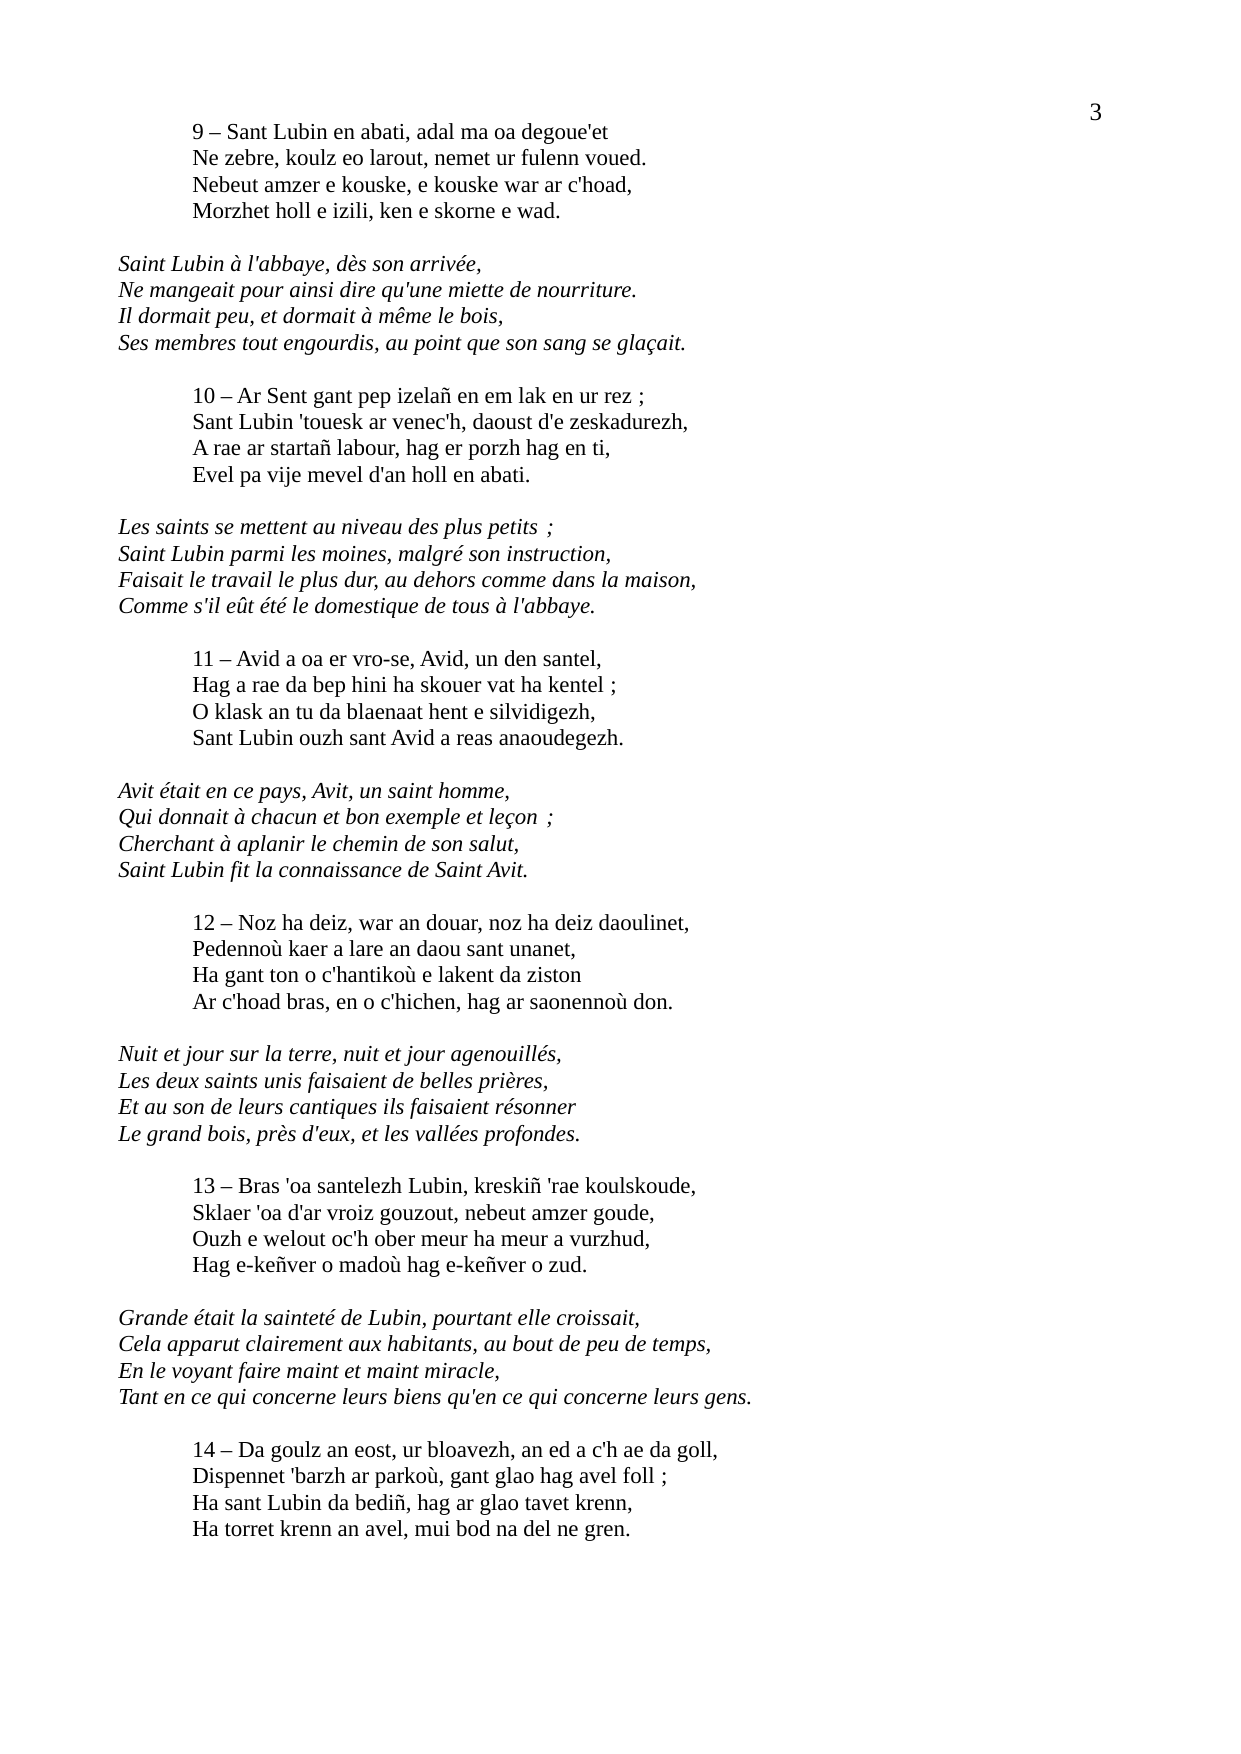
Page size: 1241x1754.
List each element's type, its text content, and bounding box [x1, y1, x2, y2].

text Et au son de leurs cantiques ils faisaient résonner [118, 1093, 1122, 1119]
text Dispennet 'barzh ar parkoù, gant glao hag avel foll ; [118, 1462, 1122, 1488]
text 13 – Bras 'oa santelezh Lubin, kreskiñ 'rae koulskoude, [118, 1172, 1122, 1199]
text Qui donnait à chacun et bon exemple et leçon ; [118, 803, 1122, 830]
text Ha torret krenn an avel, mui bod na del ne gren. [118, 1515, 1122, 1541]
text 9 – Sant Lubin en abati, adal ma oa degoue'et [118, 118, 1122, 144]
text Nebeut amzer e kouske, e kouske war ar c'hoad, [118, 171, 1122, 197]
text Comme s'il eût été le domestique de tous à l'abbaye. [118, 592, 1122, 619]
text Les saints se mettent au niveau des plus petits ; [118, 513, 1122, 540]
text Ar c'hoad bras, en o c'hichen, hag ar saonennoù don. [118, 988, 1122, 1014]
text Tant en ce qui concerne leurs biens qu'en ce qui concerne leurs gens. [118, 1383, 1122, 1409]
text 10 – Ar Sent gant pep izelañ en em lak en ur rez ; [118, 382, 1122, 408]
text Cherchant à aplanir le chemin de son salut, [118, 830, 1122, 856]
text En le voyant faire maint et maint miracle, [118, 1357, 1122, 1383]
text Saint Lubin à l'abbaye, dès son arrivée, [118, 250, 1122, 276]
text 11 – Avid a oa er vro-se, Avid, un den santel, [118, 645, 1122, 672]
text Sant Lubin 'touesk ar venec'h, daoust d'e zeskadurezh, [118, 408, 1122, 434]
text Faisait le travail le plus dur, au dehors comme dans la maison, [118, 566, 1122, 592]
text Saint Lubin fit la connaissance de Saint Avit. [118, 856, 1122, 882]
text O klask an tu da blaenaat hent e silvidigezh, [118, 698, 1122, 724]
text Ha sant Lubin da bediñ, hag ar glao tavet krenn, [118, 1488, 1122, 1515]
text Morzhet holl e izili, ken e skorne e wad. [118, 197, 1122, 223]
text A rae ar startañ labour, hag er porzh hag en ti, [118, 434, 1122, 461]
text Ne mangeait pour ainsi dire qu'une miette de nourriture. [118, 276, 1122, 303]
text Sant Lubin ouzh sant Avid a reas anaoudegezh. [118, 724, 1122, 751]
text Ha gant ton o c'hantikoù e lakent da ziston [118, 961, 1122, 988]
text Nuit et jour sur la terre, nuit et jour agenouillés, [118, 1041, 1122, 1067]
text Sklaer 'oa d'ar vroiz gouzout, nebeut amzer goude, [118, 1199, 1122, 1225]
text Grande était la sainteté de Lubin, pourtant elle croissait, [118, 1304, 1122, 1330]
text Ouzh e welout oc'h ober meur ha meur a vurzhud, [118, 1225, 1122, 1251]
text Le grand bois, près d'eux, et les vallées profondes. [118, 1119, 1122, 1146]
text Pedennoù kaer a lare an daou sant unanet, [118, 935, 1122, 961]
text 12 – Noz ha deiz, war an douar, noz ha deiz daoulinet, [118, 909, 1122, 935]
text Saint Lubin parmi les moines, malgré son instruction, [118, 540, 1122, 566]
text Evel pa vije mevel d'an holl en abati. [118, 461, 1122, 487]
text Ses membres tout engourdis, au point que son sang se glaçait. [118, 329, 1122, 355]
text Il dormait peu, et dormait à même le bois, [118, 303, 1122, 329]
text Avit était en ce pays, Avit, un saint homme, [118, 777, 1122, 803]
text 14 – Da goulz an eost, ur bloavezh, an ed a c'h ae da goll, [118, 1436, 1122, 1462]
text Les deux saints unis faisaient de belles prières, [118, 1067, 1122, 1093]
text Hag e-keñver o madoù hag e-keñver o zud. [118, 1251, 1122, 1278]
text Cela apparut clairement aux habitants, au bout de peu de temps, [118, 1330, 1122, 1357]
text Hag a rae da bep hini ha skouer vat ha kentel ; [118, 672, 1122, 698]
text Ne zebre, koulz eo larout, nemet ur fulenn voued. [118, 144, 1122, 171]
